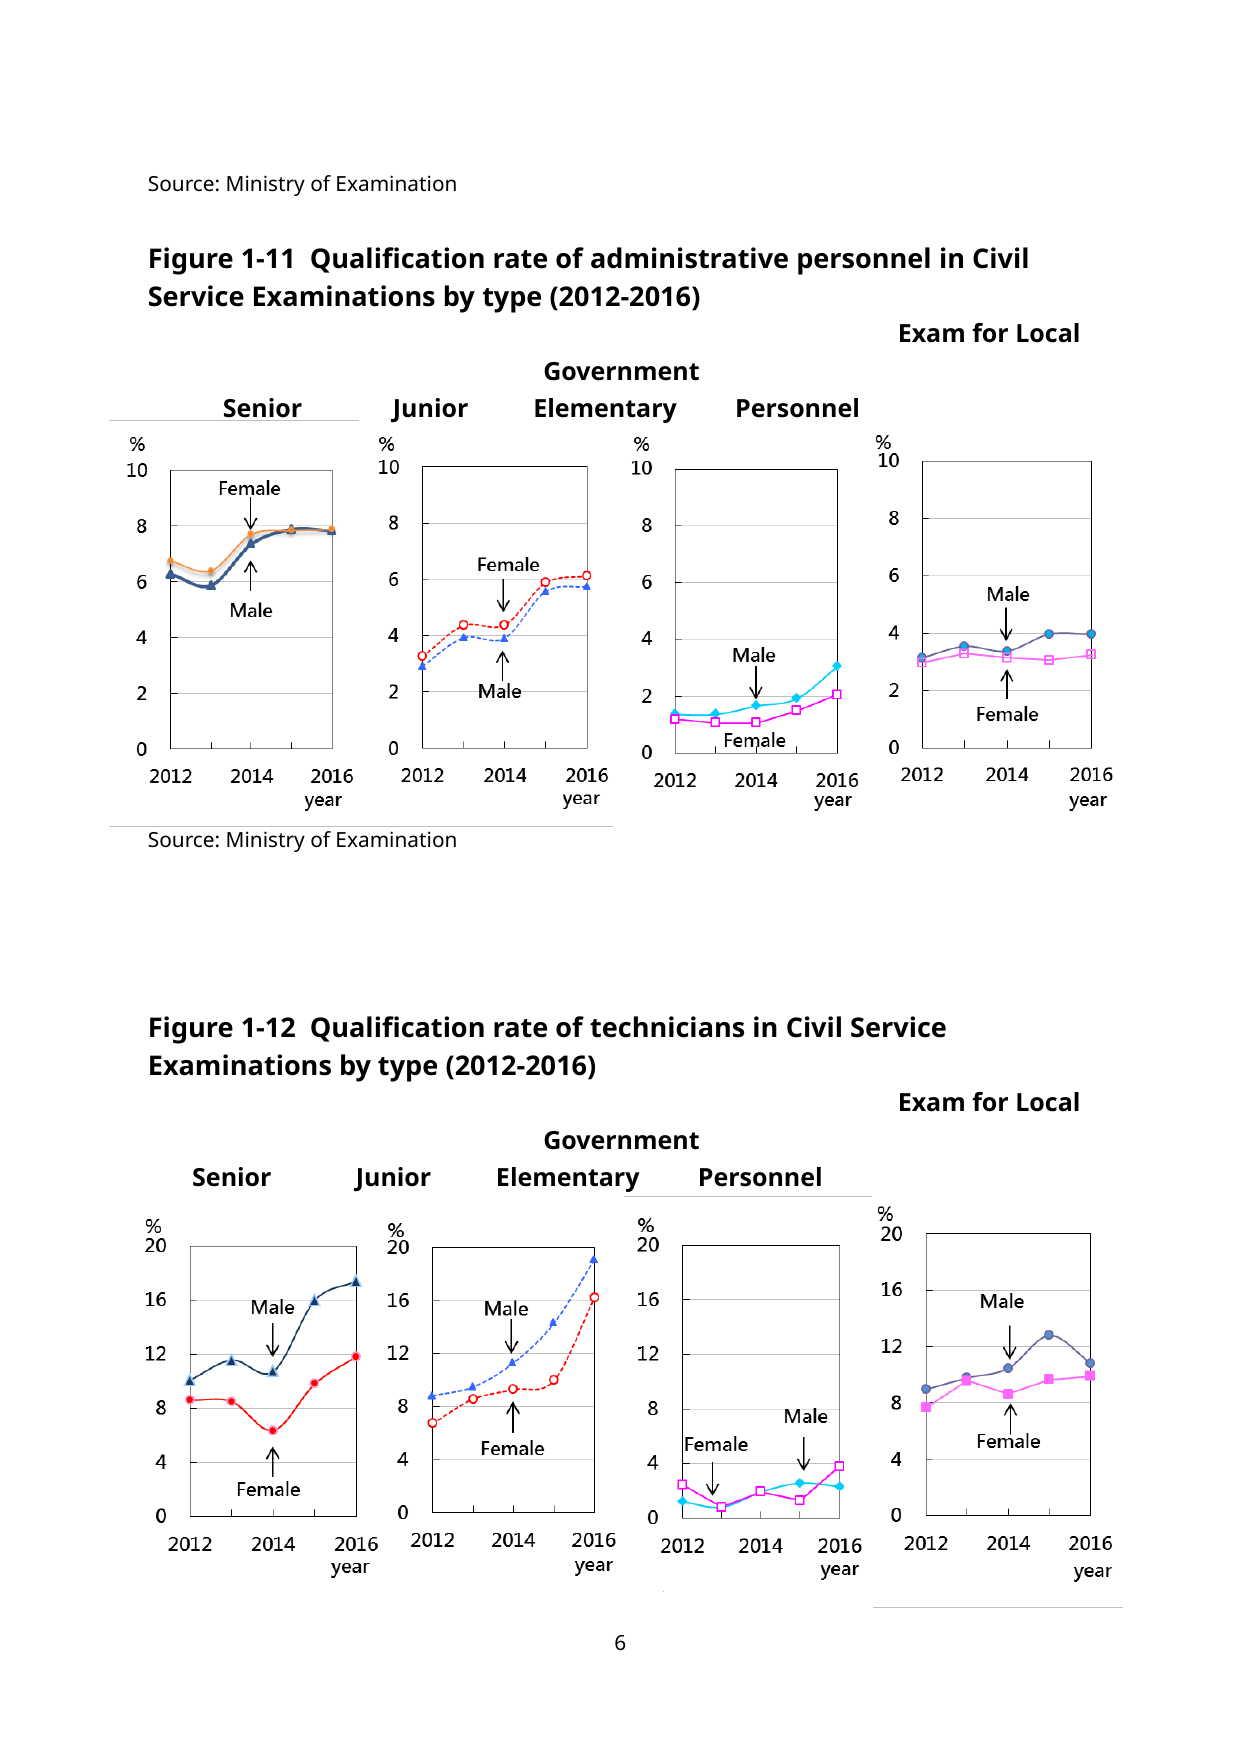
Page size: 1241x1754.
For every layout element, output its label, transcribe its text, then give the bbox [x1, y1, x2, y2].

text Senior Junior Elementary Personnel [148, 1158, 1092, 1188]
text Exam for Local [148, 314, 1092, 352]
picture [125, 1188, 1124, 1608]
text Source: Ministry of Examination [148, 164, 1092, 202]
text Government [148, 352, 1092, 389]
text Figure 1-11 Qualification rate of administrative personnel in Civil Service Examinations by type (2012-2016) [148, 239, 1092, 314]
text Exam for Local [148, 1083, 1092, 1121]
text Source: Ministry of Examination [148, 831, 1092, 858]
text Figure 1-12 Qualification rate of technicians in Civil Service Examinations by type (2012-2016) [148, 1008, 1092, 1083]
text Senior Junior Elementary Personnel [223, 389, 1092, 411]
text Government [148, 1121, 1092, 1158]
picture [108, 411, 1124, 831]
